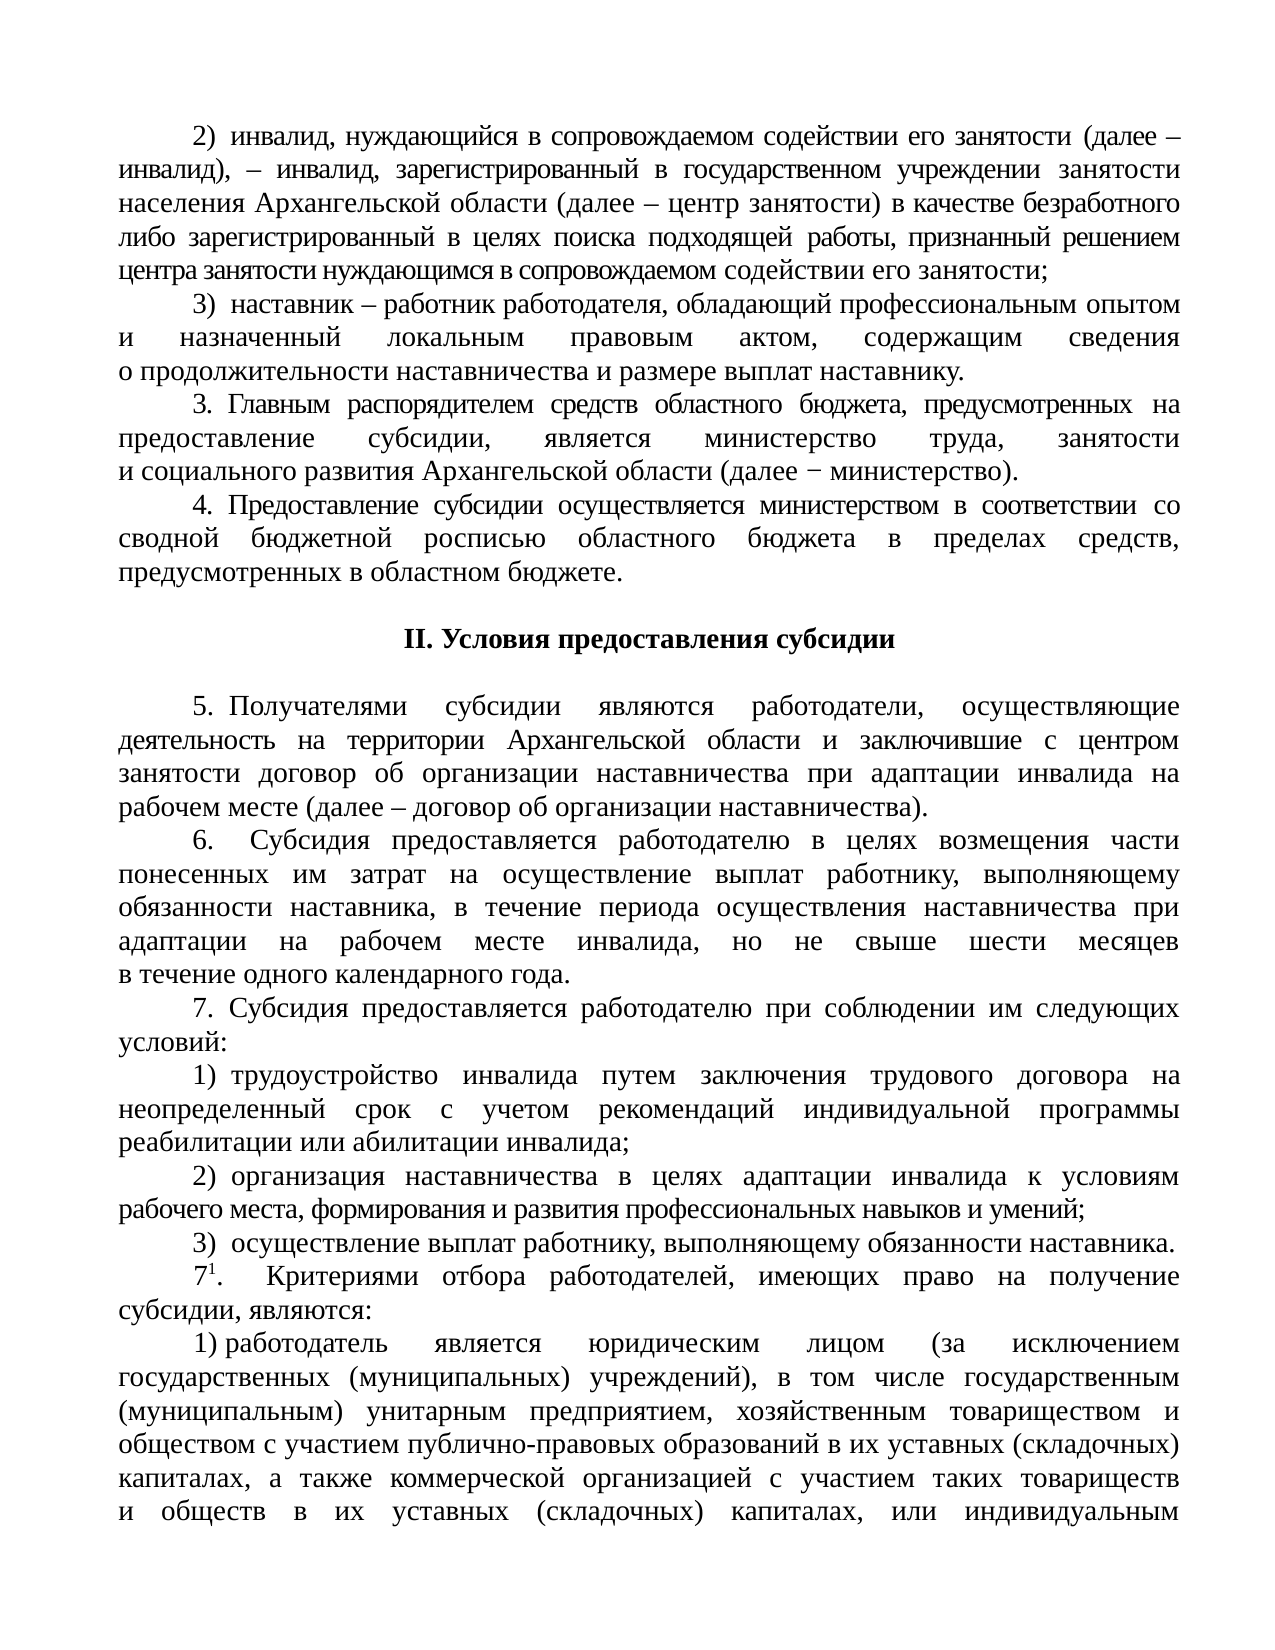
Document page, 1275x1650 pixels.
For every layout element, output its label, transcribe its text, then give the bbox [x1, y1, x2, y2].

text 71. Критериями отбора работодателей, имеющих право на получение субсидии, являются: [118, 1258, 1181, 1326]
text 3) осуществление выплат работнику, выполняющему обязанности наставника. [118, 1225, 1181, 1258]
text 6. Субсидия предоставляется работодателю в целях возмещения части понесенных им затрат на осуществление выплат работнику, выполняющему обязанности наставника, в течение периода осуществления наставничества при адаптации на рабочем месте инвалида, но не свыше шести месяцев в течение одного календарного года. [118, 822, 1181, 990]
text 1) трудоустройство инвалида путем заключения трудового договора на неопределенный срок с учетом рекомендаций индивидуальной программы реабилитации или абилитации инвалида; [118, 1057, 1181, 1158]
text 1) работодатель является юридическим лицом (за исключением государственных (муниципальных) учреждений), в том числе государственным (муниципальным) унитарным предприятием, хозяйственным товариществом и обществом с участием публично-правовых образований в их уставных (складочных) капиталах, а также коммерческой организацией с участием таких товариществ и обществ в их уставных (складочных) капиталах, или индивидуальным [118, 1326, 1181, 1527]
text 7. Субсидия предоставляется работодателю при соблюдении им следующих условий: [118, 990, 1181, 1057]
text 2) инвалид, нуждающийся в сопровождаемом содействии его занятости (далее – инвалид), – инвалид, зарегистрированный в государственном учреждении занятости населения Архангельской области (далее – центр занятости) в качестве безработного либо зарегистрированный в целях поиска подходящей работы, признанный решением центра занятости нуждающимся в сопровождаемом содействии его занятости; [118, 118, 1181, 286]
text 3) наставник – работник работодателя, обладающий профессиональным опытом и назначенный локальным правовым актом, содержащим сведения о продолжительности наставничества и размере выплат наставнику. [118, 286, 1181, 386]
text 2) организация наставничества в целях адаптации инвалида к условиям рабочего места, формирования и развития профессиональных навыков и умений; [118, 1158, 1181, 1225]
text II. Условия предоставления субсидии [118, 621, 1181, 655]
text 4. Предоставление субсидии осуществляется министерством в соответствии со сводной бюджетной росписью областного бюджета в пределах средств, предусмотренных в областном бюджете. [118, 487, 1181, 588]
text 3. Главным распорядителем средств областного бюджета, предусмотренных на предоставление субсидии, является министерство труда, занятости и социального развития Архангельской области (далее − министерство). [118, 386, 1181, 487]
text 5. Получателями субсидии являются работодатели, осуществляющие деятельность на территории Архангельской области и заключившие с центром занятости договор об организации наставничества при адаптации инвалида на рабочем месте (далее – договор об организации наставничества). [118, 688, 1181, 822]
